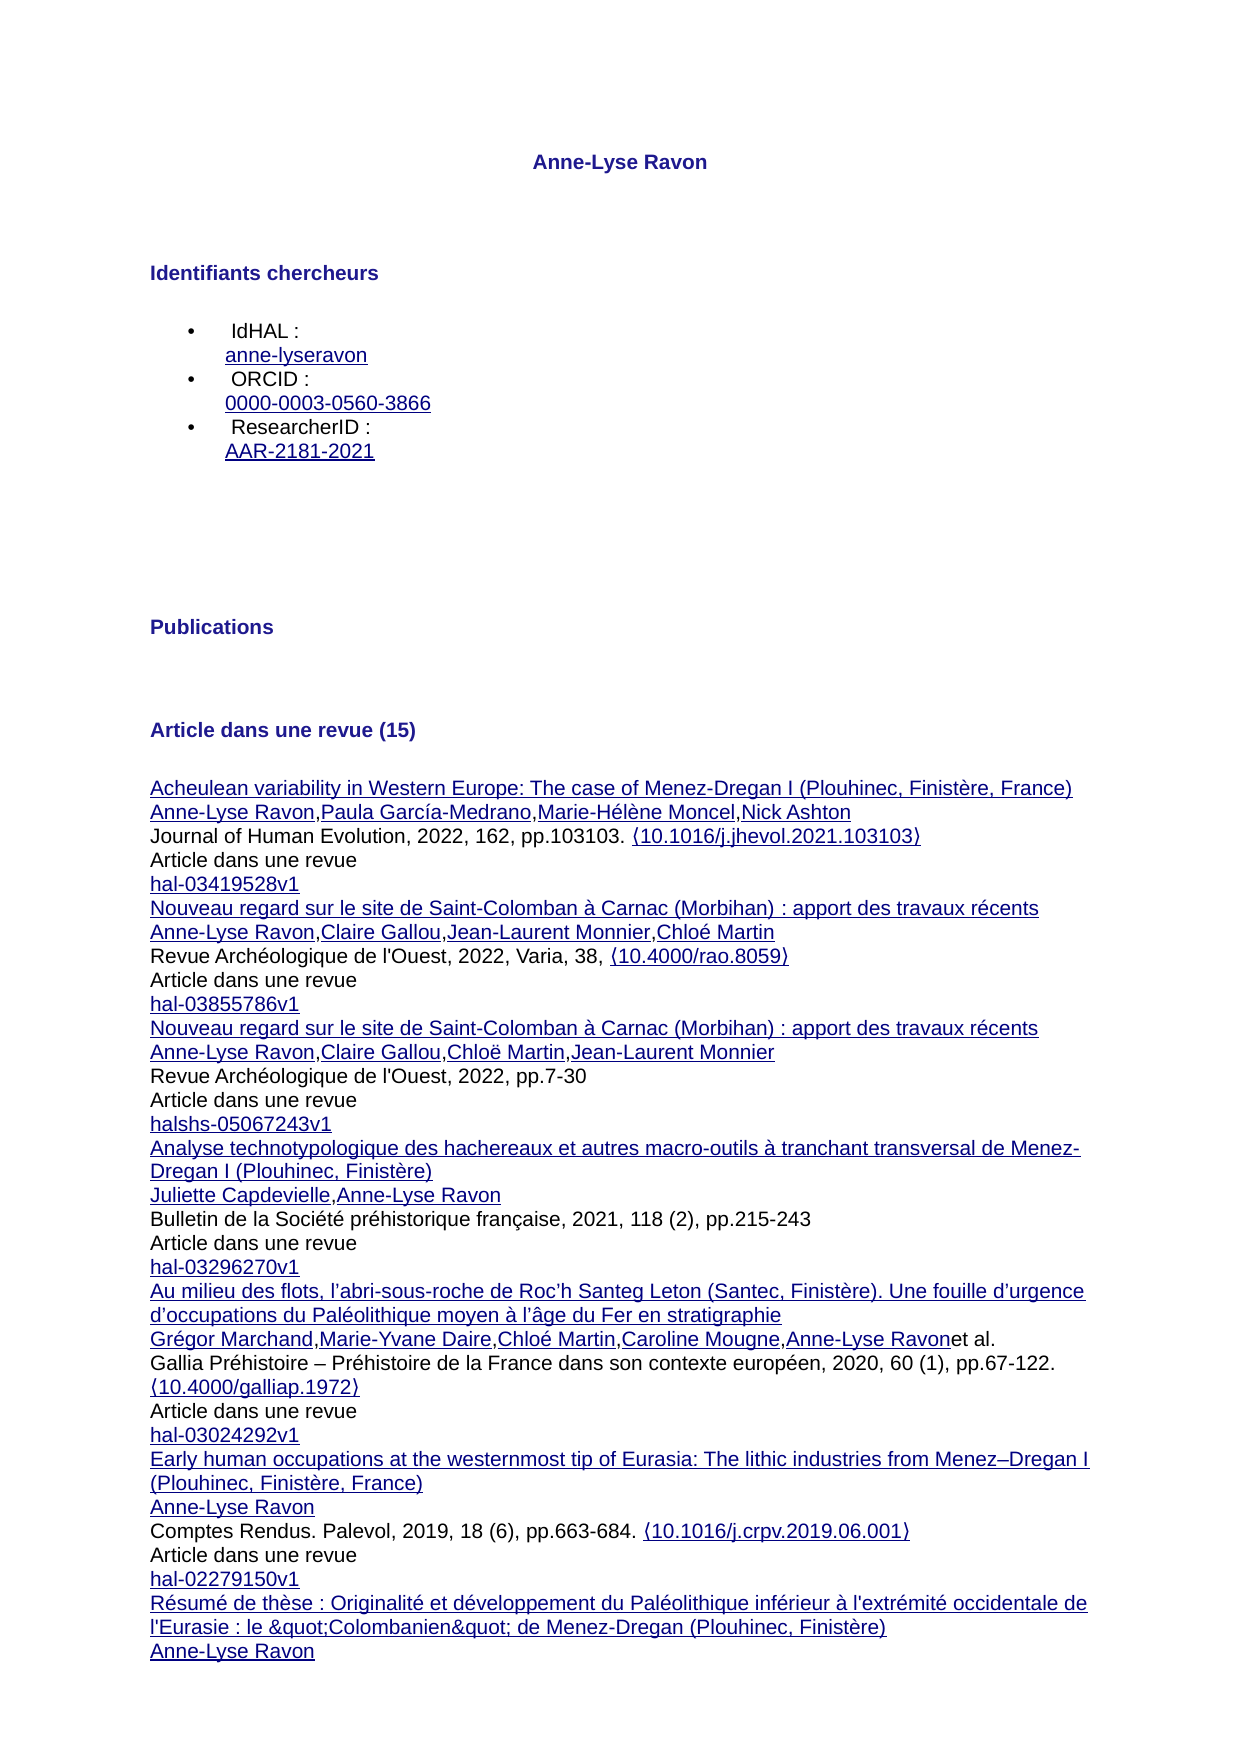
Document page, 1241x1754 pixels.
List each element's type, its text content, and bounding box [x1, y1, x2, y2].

list IdHAL : [187, 319, 1090, 343]
list anne-lyseravon [187, 343, 1090, 367]
table_cell (Plouhinec, Finistère, France) Anne-Lyse Ravon Comptes Rendus. Palevol, 2019, 18 (6), pp.663-684. ⟨10.1016/j.crpv.2019.06.001⟩ Article dans une revue hal-02279150v1 [150, 1469, 1090, 1591]
subtitle Publications [150, 614, 1090, 638]
table_cell Au milieu des flots, l’abri-sous-roche de Roc’h Santeg Leton (Santec, Finistère). Une fouille d’urgence d’occupations du Paléolithique moyen à l’âge du Fer en stratigraphie Grégor Marchand,Marie-Yvane Daire,Chloé Martin,Caroline Mougne,Anne-Lyse Ravonet al. Gallia Préhistoire – Préhistoire de la France dans son contexte européen, 2020, 60 (1), pp.67-122. ⟨10.4000/galliap.1972⟩ Article dans une revue hal-03024292v1 [150, 1279, 1090, 1447]
subtitle Article dans une revue (15) [150, 718, 1090, 742]
subtitle Identifiants chercheurs [150, 260, 1090, 284]
list 0000-0003-0560-3866 [187, 391, 1090, 414]
table_cell Nouveau regard sur le site de Saint-Colomban à Carnac (Morbihan) : apport des travaux récents Anne-Lyse Ravon,Claire Gallou,Chloë Martin,Jean-Laurent Monnier Revue Archéologique de l'Ouest, 2022, pp.7-30 Article dans une revue halshs-05067243v1 [150, 1016, 1090, 1135]
list ORCID : [187, 367, 1090, 391]
table_header Acheulean variability in Western Europe: The case of Menez-Dregan I (Plouhinec, Finistère, France) Anne-Lyse Ravon,Paula García-Medrano,Marie-Hélène Moncel,Nick Ashton Journal of Human Evolution, 2022, 162, pp.103103. ⟨10.1016/j.jhevol.2021.103103⟩ Article dans une revue hal-03419528v1 [150, 776, 1090, 896]
subtitle Anne-Lyse Ravon [150, 150, 1090, 174]
table_cell Early human occupations at the westernmost tip of Eurasia: The lithic industries from Menez–Dregan I [150, 1447, 1090, 1468]
list ResearcherID : [187, 414, 1090, 438]
list AAR-2181-2021 [187, 438, 1090, 462]
table_cell Analyse technotypologique des hachereaux et autres macro-outils à tranchant transversal de Menez-Dregan I (Plouhinec, Finistère) Juliette Capdevielle,Anne-Lyse Ravon Bulletin de la Société préhistorique française, 2021, 118 (2), pp.215-243 Article dans une revue hal-03296270v1 [150, 1135, 1090, 1279]
table_cell Nouveau regard sur le site de Saint-Colomban à Carnac (Morbihan) : apport des travaux récents Anne-Lyse Ravon,Claire Gallou,Jean-Laurent Monnier,Chloé Martin Revue Archéologique de l'Ouest, 2022, Varia, 38, ⟨10.4000/rao.8059⟩ Article dans une revue hal-03855786v1 [150, 896, 1090, 1016]
table_cell Résumé de thèse : Originalité et développement du Paléolithique inférieur à l'extrémité occidentale de l'Eurasie : le &quot;Colombanien&quot; de Menez-Dregan (Plouhinec, Finistère) Anne-Lyse Ravon [150, 1591, 1090, 1662]
